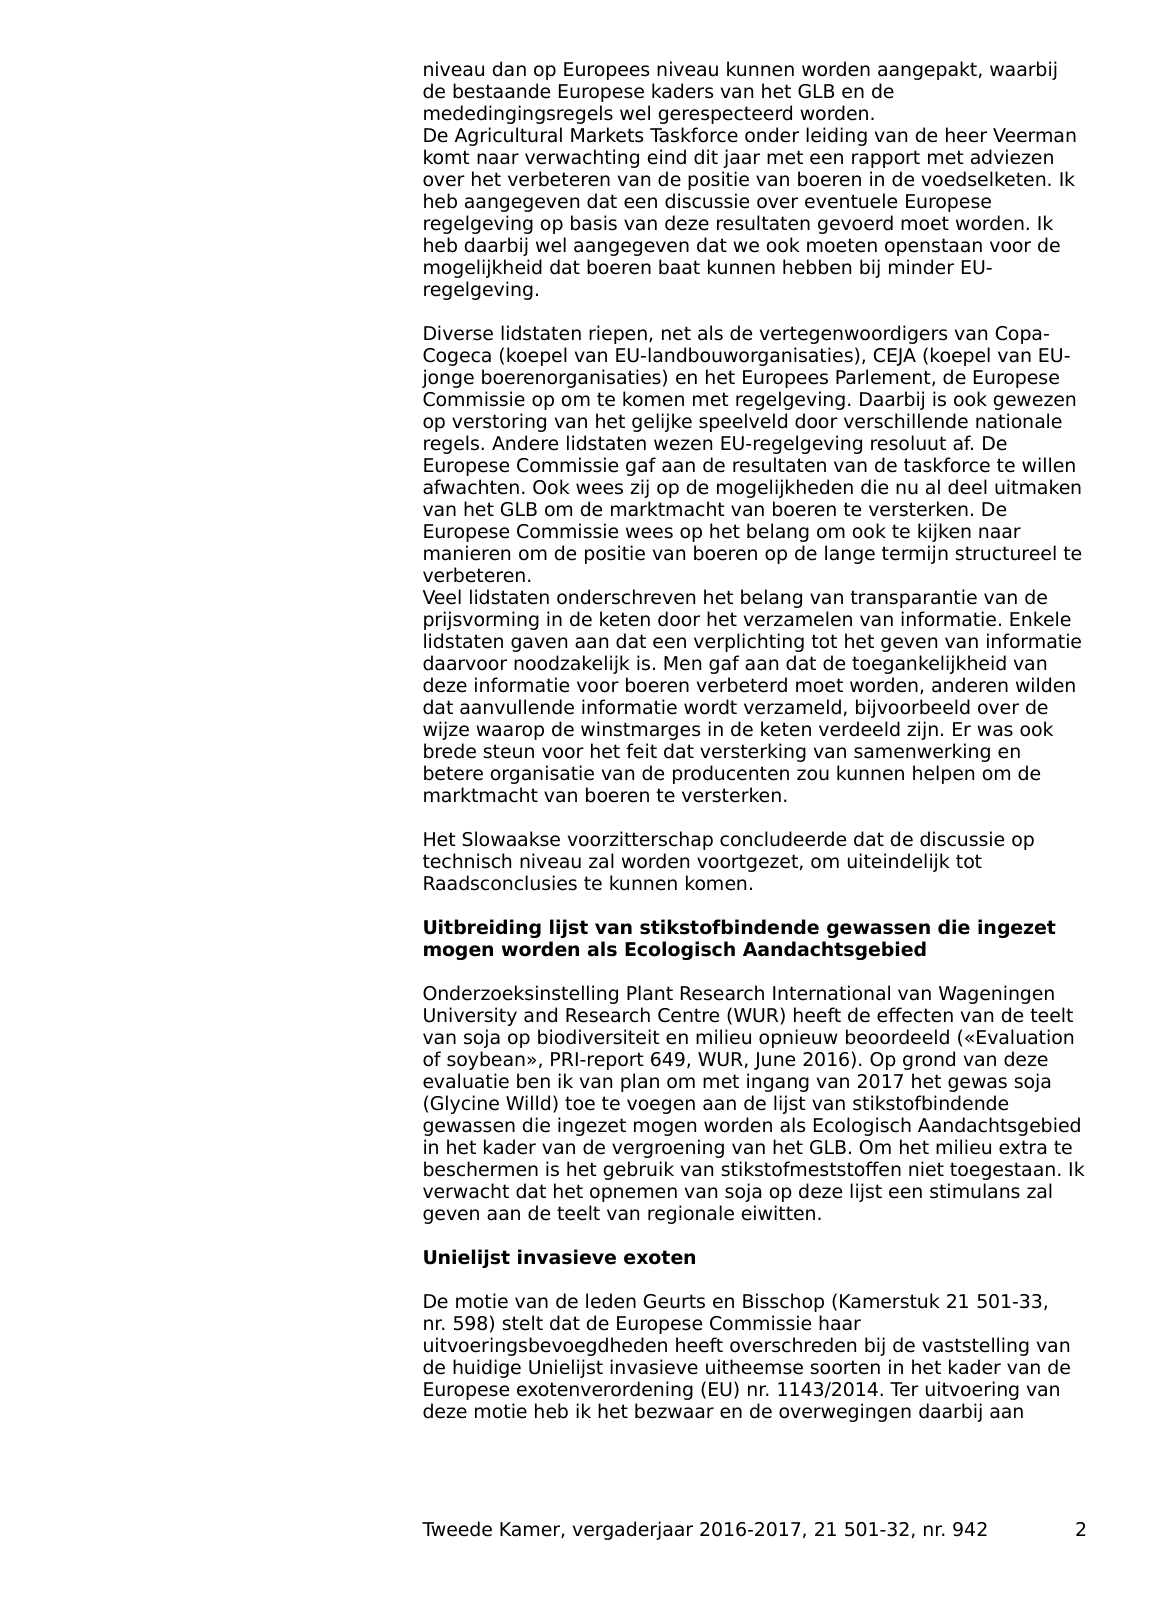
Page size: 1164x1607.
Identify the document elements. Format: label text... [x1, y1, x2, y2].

text Diverse lidstaten riepen, net als de vertegenwoordigers van Copa-Cogeca (koepel van EU-landbouworganisaties), CEJA (koepel van EU-jonge boerenorganisaties) en het Europees Parlement, de Europese Commissie op om te komen met regelgeving. Daarbij is ook gewezen op verstoring van het gelijke speelveld door verschillende nationale regels. Andere lidstaten wezen EU-regelgeving resoluut af. De Europese Commissie gaf aan de resultaten van de taskforce te willen afwachten. Ook wees zij op de mogelijkheden die nu al deel uitmaken van het GLB om de marktmacht van boeren te versterken. De Europese Commissie wees op het belang om ook te kijken naar manieren om de positie van boeren op de lange termijn structureel te verbeteren. [422, 323, 1087, 587]
text De Agricultural Markets Taskforce onder leiding van de heer Veerman komt naar verwachting eind dit jaar met een rapport met adviezen over het verbeteren van de positie van boeren in de voedselketen. Ik heb aangegeven dat een discussie over eventuele Europese regelgeving op basis van deze resultaten gevoerd moet worden. Ik heb daarbij wel aangegeven dat we ook moeten openstaan voor de mogelijkheid dat boeren baat kunnen hebben bij minder EU-regelgeving. [422, 125, 1087, 301]
text Veel lidstaten onderschreven het belang van transparantie van de prijsvorming in de keten door het verzamelen van informatie. Enkele lidstaten gaven aan dat een verplichting tot het geven van informatie daarvoor noodzakelijk is. Men gaf aan dat de toegankelijkheid van deze informatie voor boeren verbeterd moet worden, anderen wilden dat aanvullende informatie wordt verzameld, bijvoorbeeld over de wijze waarop de winstmarges in de keten verdeeld zijn. Er was ook brede steun voor het feit dat versterking van samenwerking en betere organisatie van de producenten zou kunnen helpen om de marktmacht van boeren te versterken. [422, 587, 1087, 807]
text Het Slowaakse voorzitterschap concludeerde dat de discussie op technisch niveau zal worden voortgezet, om uiteindelijk tot Raadsconclusies te kunnen komen. [422, 829, 1087, 895]
text De motie van de leden Geurts en Bisschop (Kamerstuk 21 501-33, nr. 598) stelt dat de Europese Commissie haar uitvoeringsbevoegdheden heeft overschreden bij de vaststelling van de huidige Unielijst invasieve uitheemse soorten in het kader van de Europese exotenverordening (EU) nr. 1143/2014. Ter uitvoering van deze motie heb ik het bezwaar en de overwegingen daarbij aan [422, 1291, 1087, 1423]
subtitle Unielijst invasieve exoten [422, 1247, 1087, 1269]
text niveau dan op Europees niveau kunnen worden aangepakt, waarbij de bestaande Europese kaders van het GLB en de mededingingsregels wel gerespecteerd worden. [422, 59, 1087, 125]
subtitle Uitbreiding lijst van stikstofbindende gewassen die ingezet mogen worden als Ecologisch Aandachtsgebied [422, 917, 1087, 961]
text Onderzoeksinstelling Plant Research International van Wageningen University and Research Centre (WUR) heeft de effecten van de teelt van soja op biodiversiteit en milieu opnieuw beoordeeld («Evaluation of soybean», PRI-report 649, WUR, June 2016). Op grond van deze evaluatie ben ik van plan om met ingang van 2017 het gewas soja (Glycine Willd) toe te voegen aan de lijst van stikstofbindende gewassen die ingezet mogen worden als Ecologisch Aandachtsgebied in het kader van de vergroening van het GLB. Om het milieu extra te beschermen is het gebruik van stikstofmeststoffen niet toegestaan. Ik verwacht dat het opnemen van soja op deze lijst een stimulans zal geven aan de teelt van regionale eiwitten. [422, 983, 1087, 1225]
